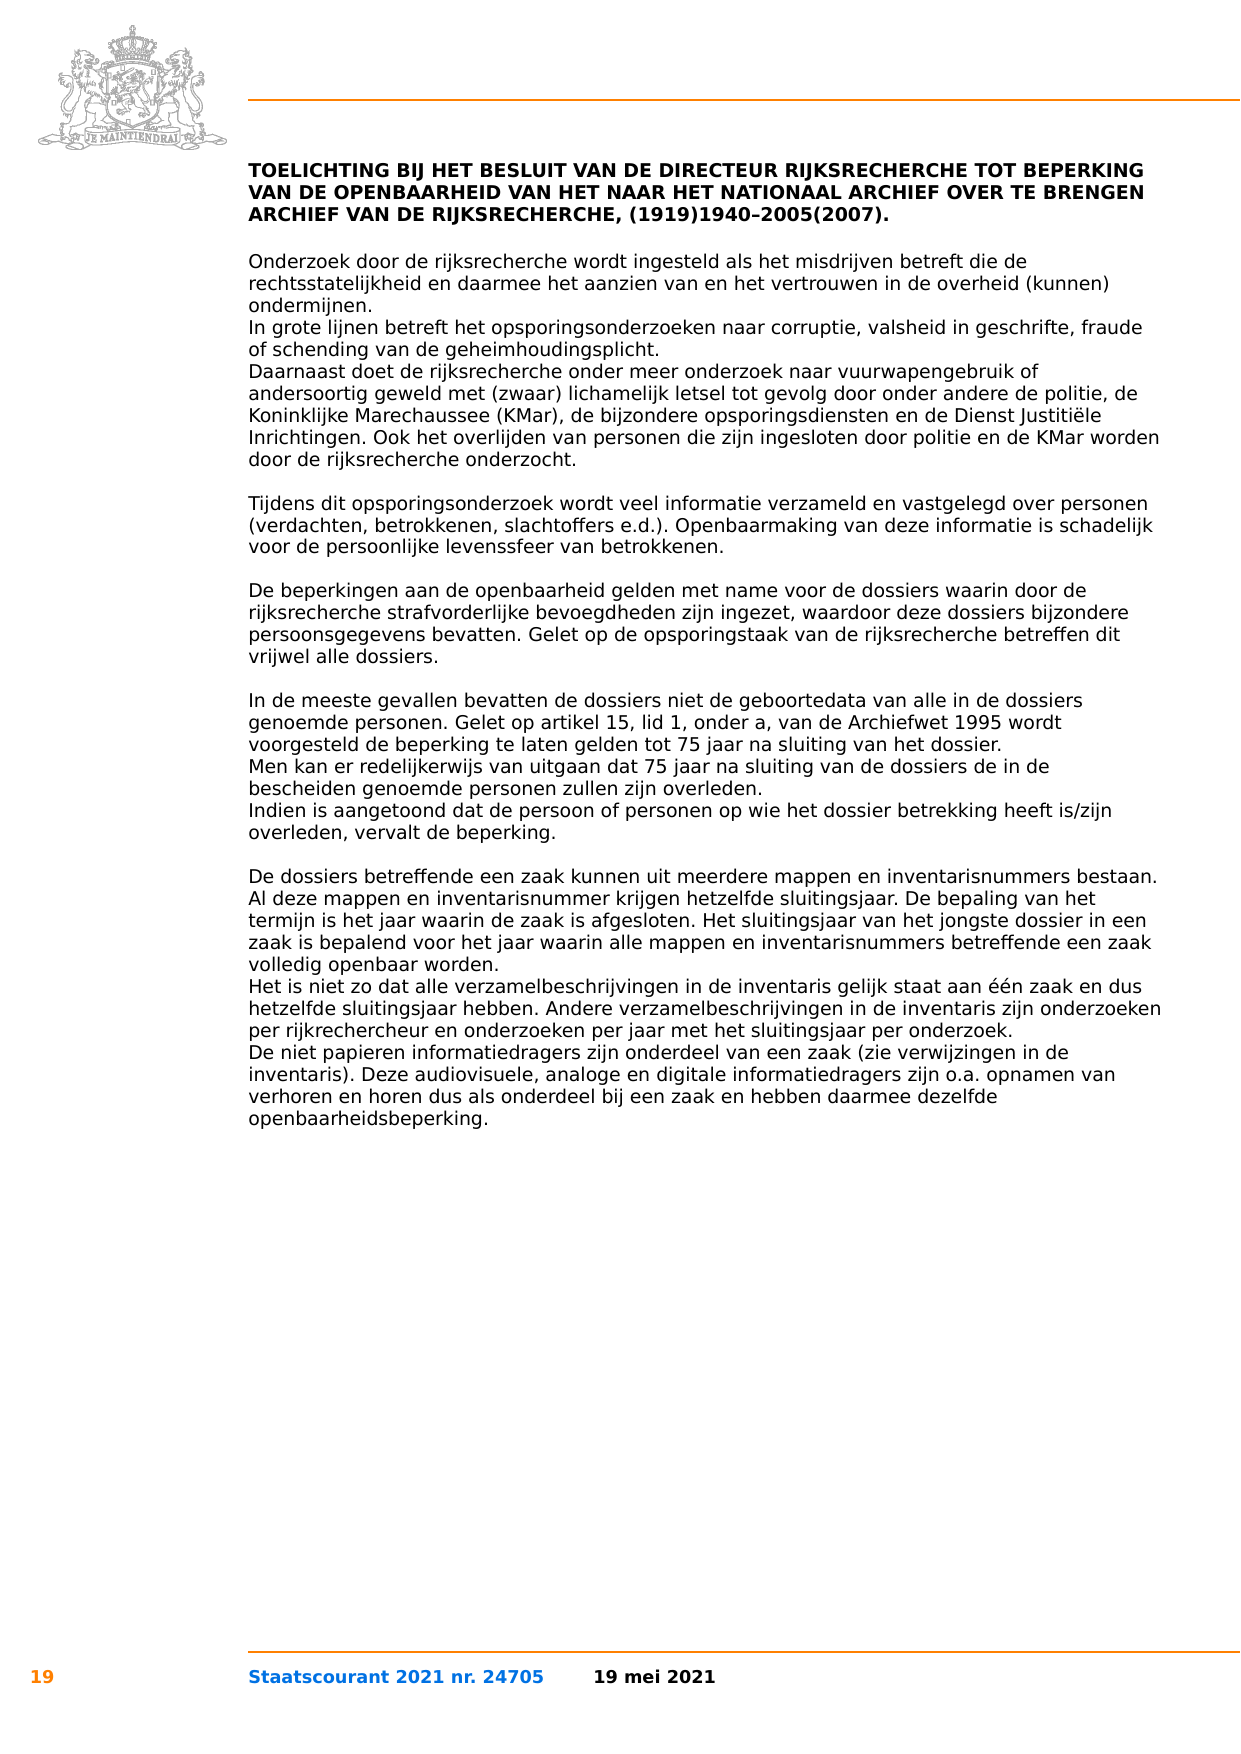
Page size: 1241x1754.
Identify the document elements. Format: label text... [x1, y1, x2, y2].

text De niet papieren informatiedragers zijn onderdeel van een zaak (zie verwijzingen in de inventaris). Deze audiovisuele, analoge en digitale informatiedragers zijn o.a. opnamen van verhoren en horen dus als onderdeel bij een zaak en hebben daarmee dezelfde openbaarheidsbeperking. [248, 1042, 1163, 1129]
text Men kan er redelijkerwijs van uitgaan dat 75 jaar na sluiting van de dossiers de in de bescheiden genoemde personen zullen zijn overleden. [248, 756, 1163, 800]
text In de meeste gevallen bevatten de dossiers niet de geboortedata van alle in de dossiers genoemde personen. Gelet op artikel 15, lid 1, onder a, van de Archiefwet 1995 wordt voorgesteld de beperking te laten gelden tot 75 jaar na sluiting van het dossier. [248, 690, 1163, 756]
text Indien is aangetoond dat de persoon of personen op wie het dossier betrekking heeft is/zijn overleden, vervalt de beperking. [248, 800, 1163, 844]
text Daarnaast doet de rijksrecherche onder meer onderzoek naar vuurwapengebruik of andersoortig geweld met (zwaar) lichamelijk letsel tot gevolg door onder andere de politie, de Koninklijke Marechaussee (KMar), de bijzondere opsporingsdiensten en de Dienst Justitiële Inrichtingen. Ook het overlijden van personen die zijn ingesloten door politie en de KMar worden door de rijksrecherche onderzocht. [248, 361, 1163, 471]
text De beperkingen aan de openbaarheid gelden met name voor de dossiers waarin door de rijksrecherche strafvorderlijke bevoegdheden zijn ingezet, waardoor deze dossiers bijzondere persoonsgegevens bevatten. Gelet op de opsporingstaak van de rijksrecherche betreffen dit vrijwel alle dossiers. [248, 580, 1163, 668]
subtitle TOELICHTING BIJ HET BESLUIT VAN DE DIRECTEUR RIJKSRECHERCHE TOT BEPERKING VAN DE OPENBAARHEID VAN HET NAAR HET NATIONAAL ARCHIEF OVER TE BRENGEN ARCHIEF VAN DE RIJKSRECHERCHE, (1919)1940–2005(2007). [248, 160, 1163, 226]
text Tijdens dit opsporingsonderzoek wordt veel informatie verzameld en vastgelegd over personen (verdachten, betrokkenen, slachtoffers e.d.). Openbaarmaking van deze informatie is schadelijk voor de persoonlijke levenssfeer van betrokkenen. [248, 492, 1163, 558]
text In grote lijnen betreft het opsporingsonderzoeken naar corruptie, valsheid in geschrifte, fraude of schending van de geheimhoudingsplicht. [248, 317, 1163, 361]
text De dossiers betreffende een zaak kunnen uit meerdere mappen en inventarisnummers bestaan. Al deze mappen en inventarisnummer krijgen hetzelfde sluitingsjaar. De bepaling van het termijn is het jaar waarin de zaak is afgesloten. Het sluitingsjaar van het jongste dossier in een zaak is bepalend voor het jaar waarin alle mappen en inventarisnummers betreffende een zaak volledig openbaar worden. [248, 866, 1163, 976]
text Onderzoek door de rijksrecherche wordt ingesteld als het misdrijven betreft die de rechtsstatelijkheid en daarmee het aanzien van en het vertrouwen in de overheid (kunnen) ondermijnen. [248, 251, 1163, 317]
text Het is niet zo dat alle verzamelbeschrijvingen in de inventaris gelijk staat aan één zaak en dus hetzelfde sluitingsjaar hebben. Andere verzamelbeschrijvingen in de inventaris zijn onderzoeken per rijkrechercheur en onderzoeken per jaar met het sluitingsjaar per onderzoek. [248, 976, 1163, 1042]
picture [38, 25, 227, 150]
